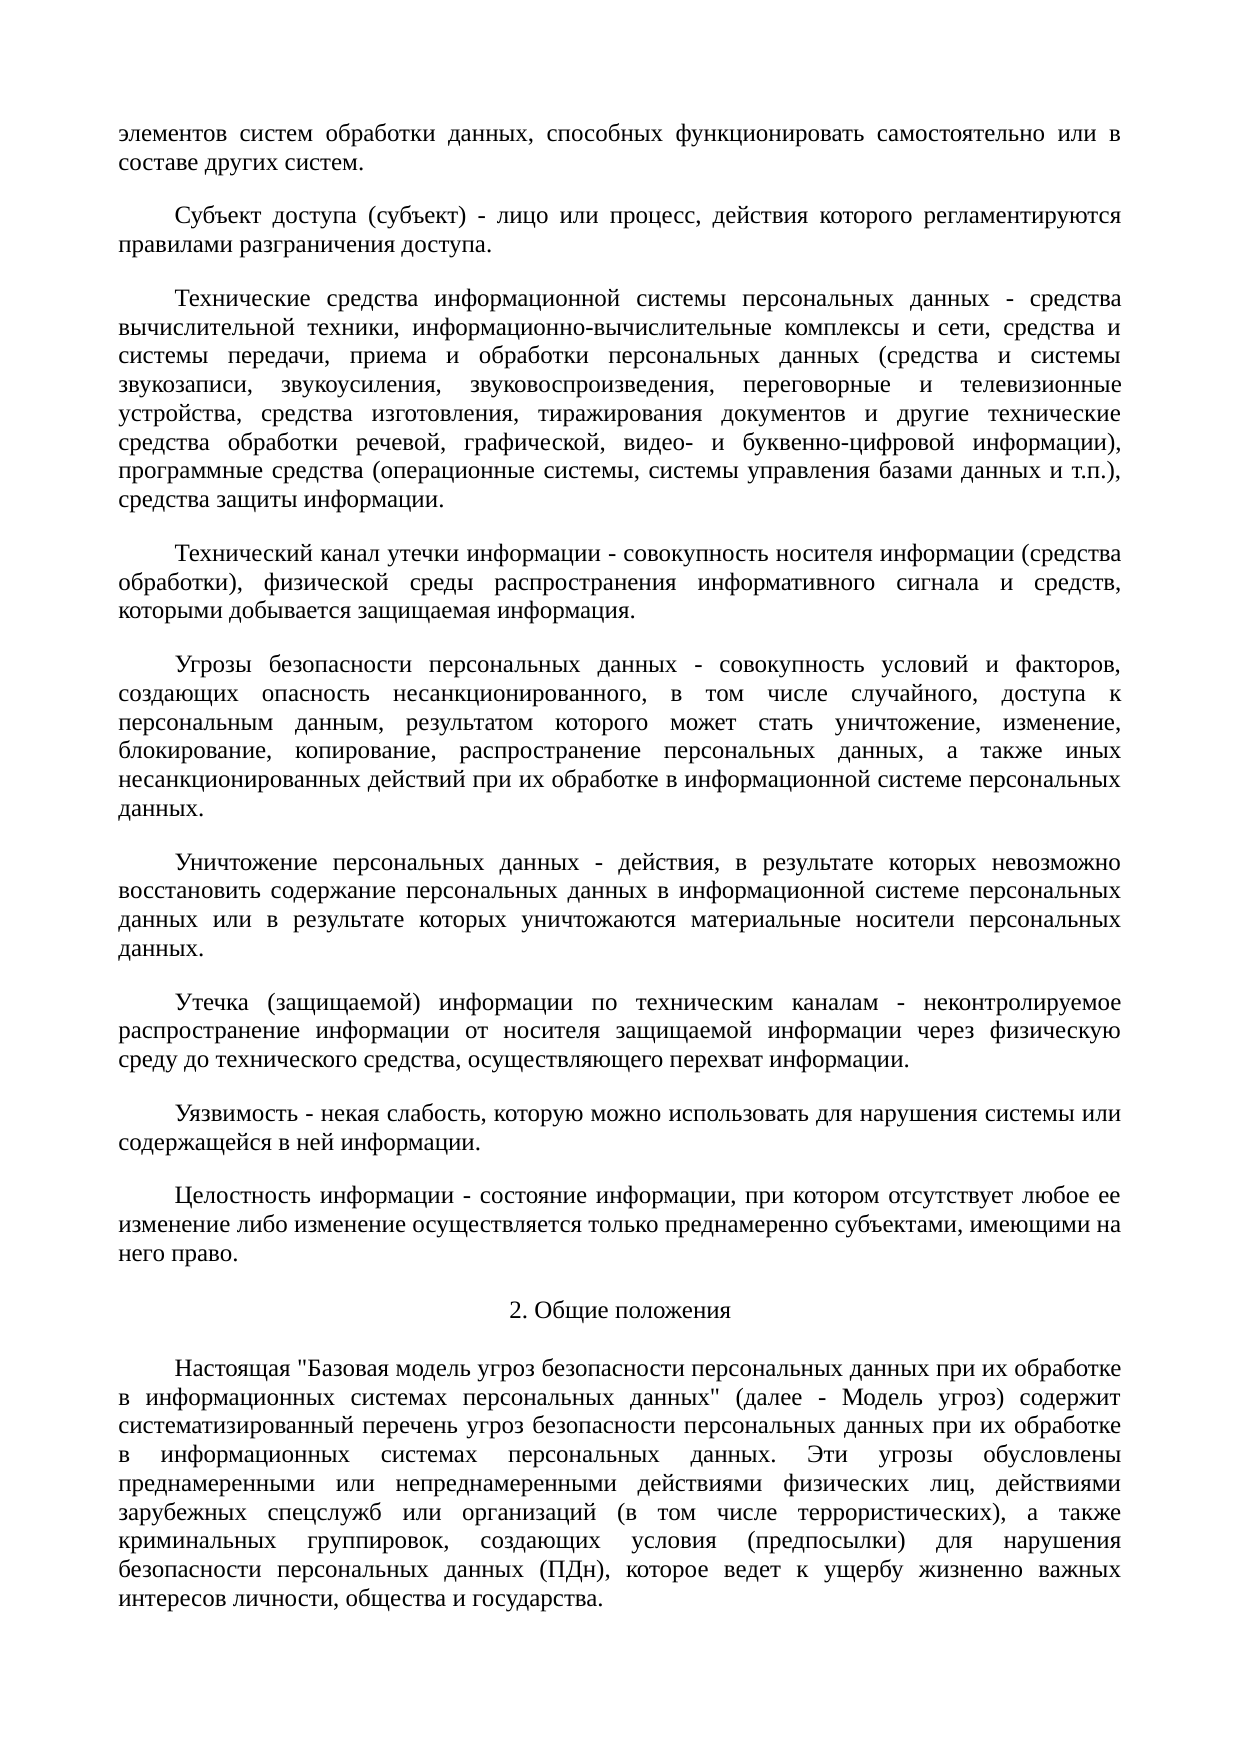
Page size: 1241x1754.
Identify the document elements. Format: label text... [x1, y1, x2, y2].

text Утечка (защищаемой) информации по техническим каналам - неконтролируемое распространение информации от носителя защищаемой информации через физическую среду до технического средства, осуществляющего перехват информации. [118, 987, 1122, 1073]
text Уязвимость - некая слабость, которую можно использовать для нарушения системы или содержащейся в ней информации. [118, 1098, 1122, 1156]
text Настоящая "Базовая модель угроз безопасности персональных данных при их обработке в информационных системах персональных данных" (далее - Модель угроз) содержит систематизированный перечень угроз безопасности персональных данных при их обработке в информационных системах персональных данных. Эти угрозы обусловлены преднамеренными или непреднамеренными действиями физических лиц, действиями зарубежных спецслужб или организаций (в том числе террористических), а также криминальных группировок, создающих условия (предпосылки) для нарушения безопасности персональных данных (ПДн), которое ведет к ущербу жизненно важных интересов личности, общества и государства. [118, 1353, 1122, 1612]
text Уничтожение персональных данных - действия, в результате которых невозможно восстановить содержание персональных данных в информационной системе персональных данных или в результате которых уничтожаются материальные носители персональных данных. [118, 847, 1122, 962]
text Технические средства информационной системы персональных данных - средства вычислительной техники, информационно-вычислительные комплексы и сети, средства и системы передачи, приема и обработки персональных данных (средства и системы звукозаписи, звукоусиления, звуковоспроизведения, переговорные и телевизионные устройства, средства изготовления, тиражирования документов и другие технические средства обработки речевой, графической, видео- и буквенно-цифровой информации), программные средства (операционные системы, системы управления базами данных и т.п.), средства защиты информации. [118, 283, 1122, 513]
text Субъект доступа (субъект) - лицо или процесс, действия которого регламентируются правилами разграничения доступа. [118, 201, 1122, 258]
text Технический канал утечки информации - совокупность носителя информации (средства обработки), физической среды распространения информативного сигнала и средств, которыми добывается защищаемая информация. [118, 538, 1122, 624]
text Целостность информации - состояние информации, при котором отсутствует любое ее изменение либо изменение осуществляется только преднамеренно субъектами, имеющими на него право. [118, 1181, 1122, 1267]
text элементов систем обработки данных, способных функционировать самостоятельно или в составе других систем. [118, 118, 1122, 176]
text 2. Общие положения [118, 1296, 1122, 1324]
text Угрозы безопасности персональных данных - совокупность условий и факторов, создающих опасность несанкционированного, в том числе случайного, доступа к персональным данным, результатом которого может стать уничтожение, изменение, блокирование, копирование, распространение персональных данных, а также иных несанкционированных действий при их обработке в информационной системе персональных данных. [118, 649, 1122, 822]
